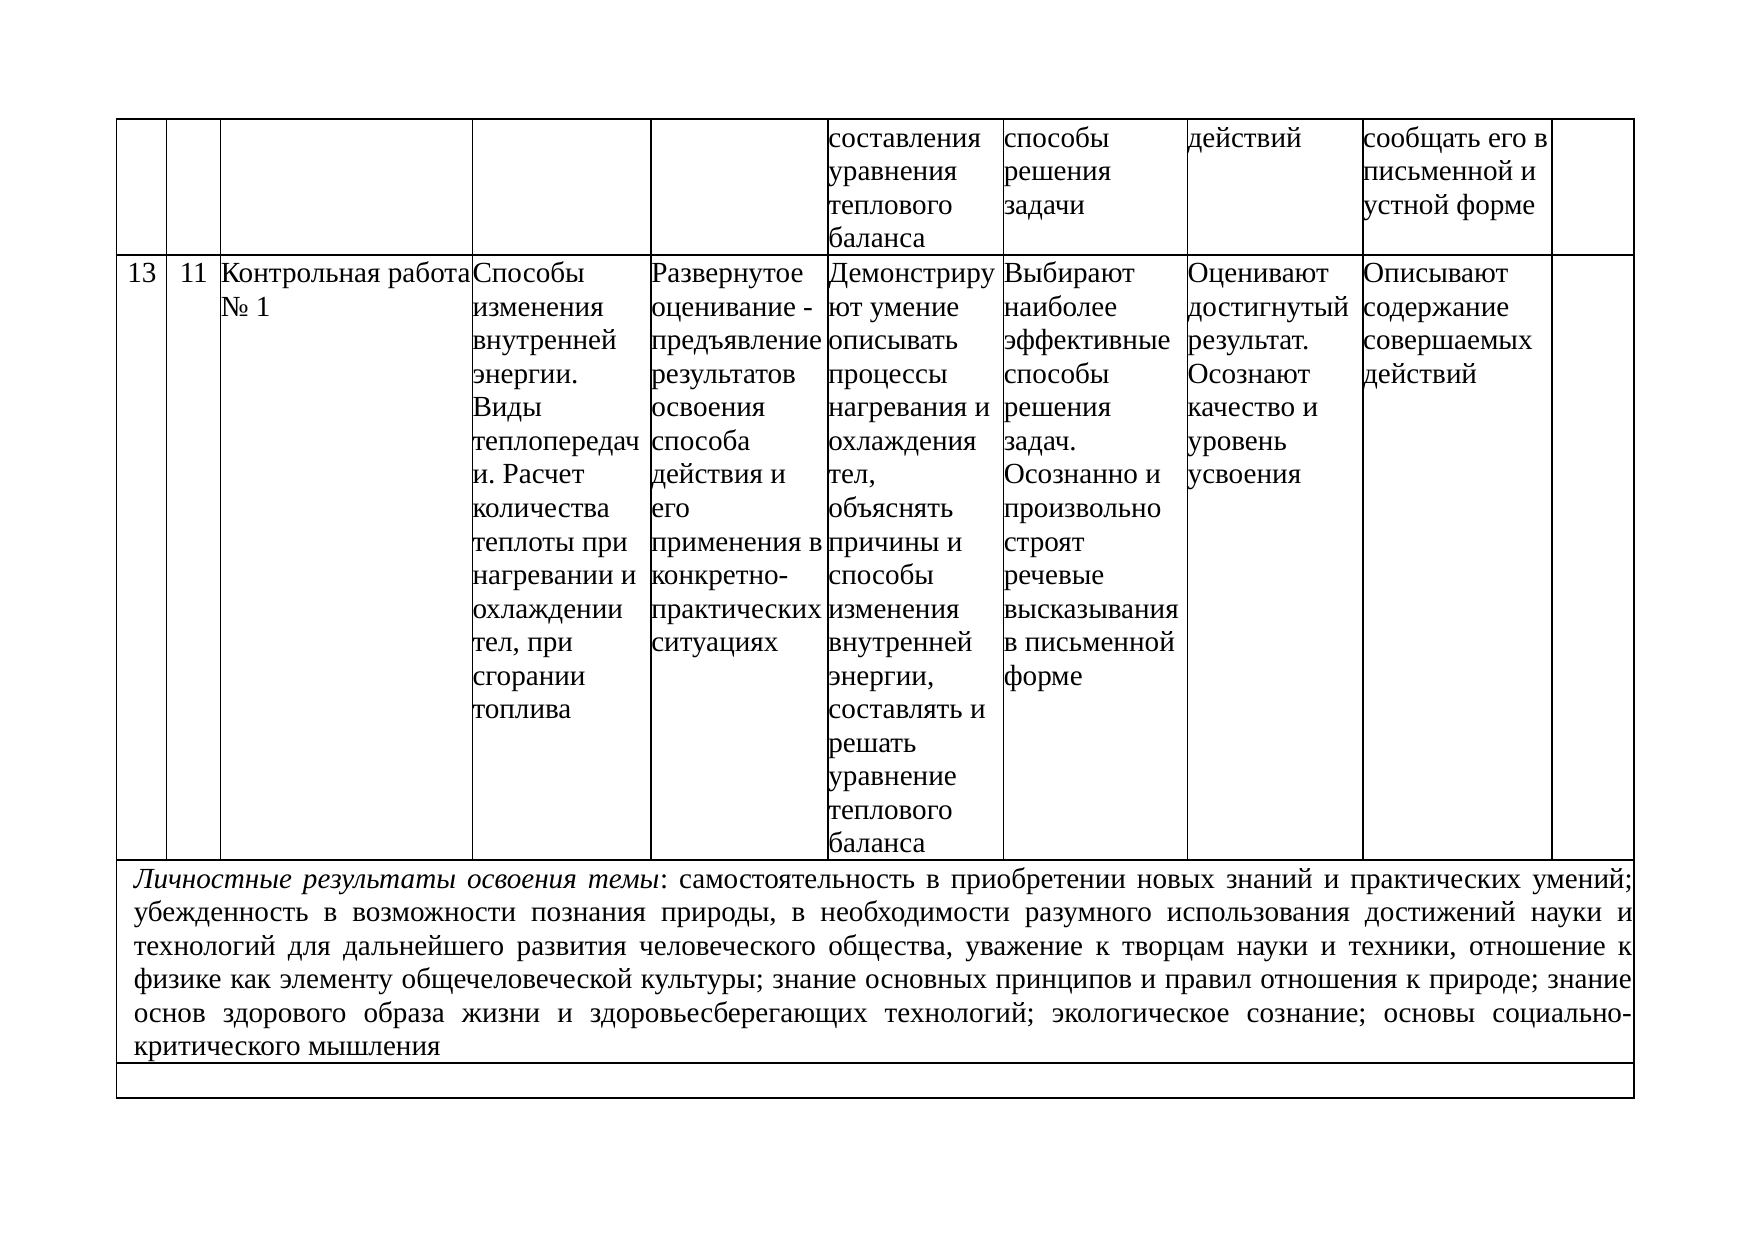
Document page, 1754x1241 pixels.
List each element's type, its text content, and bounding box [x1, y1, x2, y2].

table_cell 11 [167, 256, 220, 859]
table_cell Способы изменения внутренней энергии. Виды теплопередачи. Расчет количества теплоты при нагревании и охлаждении тел, при сгорании топлива [473, 256, 650, 859]
table_cell [652, 120, 827, 254]
table_cell 13 [117, 256, 166, 859]
table_cell [117, 1064, 1633, 1097]
table_cell Демонстрируют умение описывать процессы нагревания и охлаждения тел, объяснять причины и способы изменения внутренней энергии, составлять и решать уравнение теплового баланса [829, 256, 1003, 859]
table_cell составления уравнения теплового баланса [829, 120, 1003, 254]
table_cell сообщать его в письменной и устной форме [1364, 120, 1551, 254]
table_cell [221, 120, 472, 254]
table_cell [167, 120, 220, 254]
table_cell способы решения задачи [1004, 120, 1187, 254]
table_cell Описывают содержание совершаемых действий [1364, 256, 1551, 859]
table_cell [117, 120, 166, 254]
table_cell действий [1188, 120, 1362, 254]
table_cell Личностные результаты освоения темы: самостоятельность в приобретении новых знаний и практических умений; убежденность в возможности познания природы, в необходимости разумного использования достижений науки и технологий для дальнейшего развития человеческого общества, уважение к творцам науки и техники, отношение к физике как элементу общечеловеческой культуры; знание основных принципов и правил отношения к природе; знание основ здорового образа жизни и здоровьесберегающих технологий; экологическое сознание; основы социально-критического мышления [117, 861, 1633, 1062]
table_cell [473, 120, 650, 254]
table_cell Контрольная работа № 1 [221, 256, 472, 859]
table_cell [1553, 256, 1633, 859]
table_cell Развернутое оценивание - предъявление результатов освоения способа действия и его применения в конкретно-практических ситуациях [652, 256, 827, 859]
table_cell Выбирают наиболее эффективные способы решения задач. Осознанно и произвольно строят речевые высказывания в письменной форме [1004, 256, 1187, 859]
table_cell Оценивают достигнутый результат. Осознают качество и уровень усвоения [1188, 256, 1362, 859]
table_cell [1553, 120, 1633, 254]
